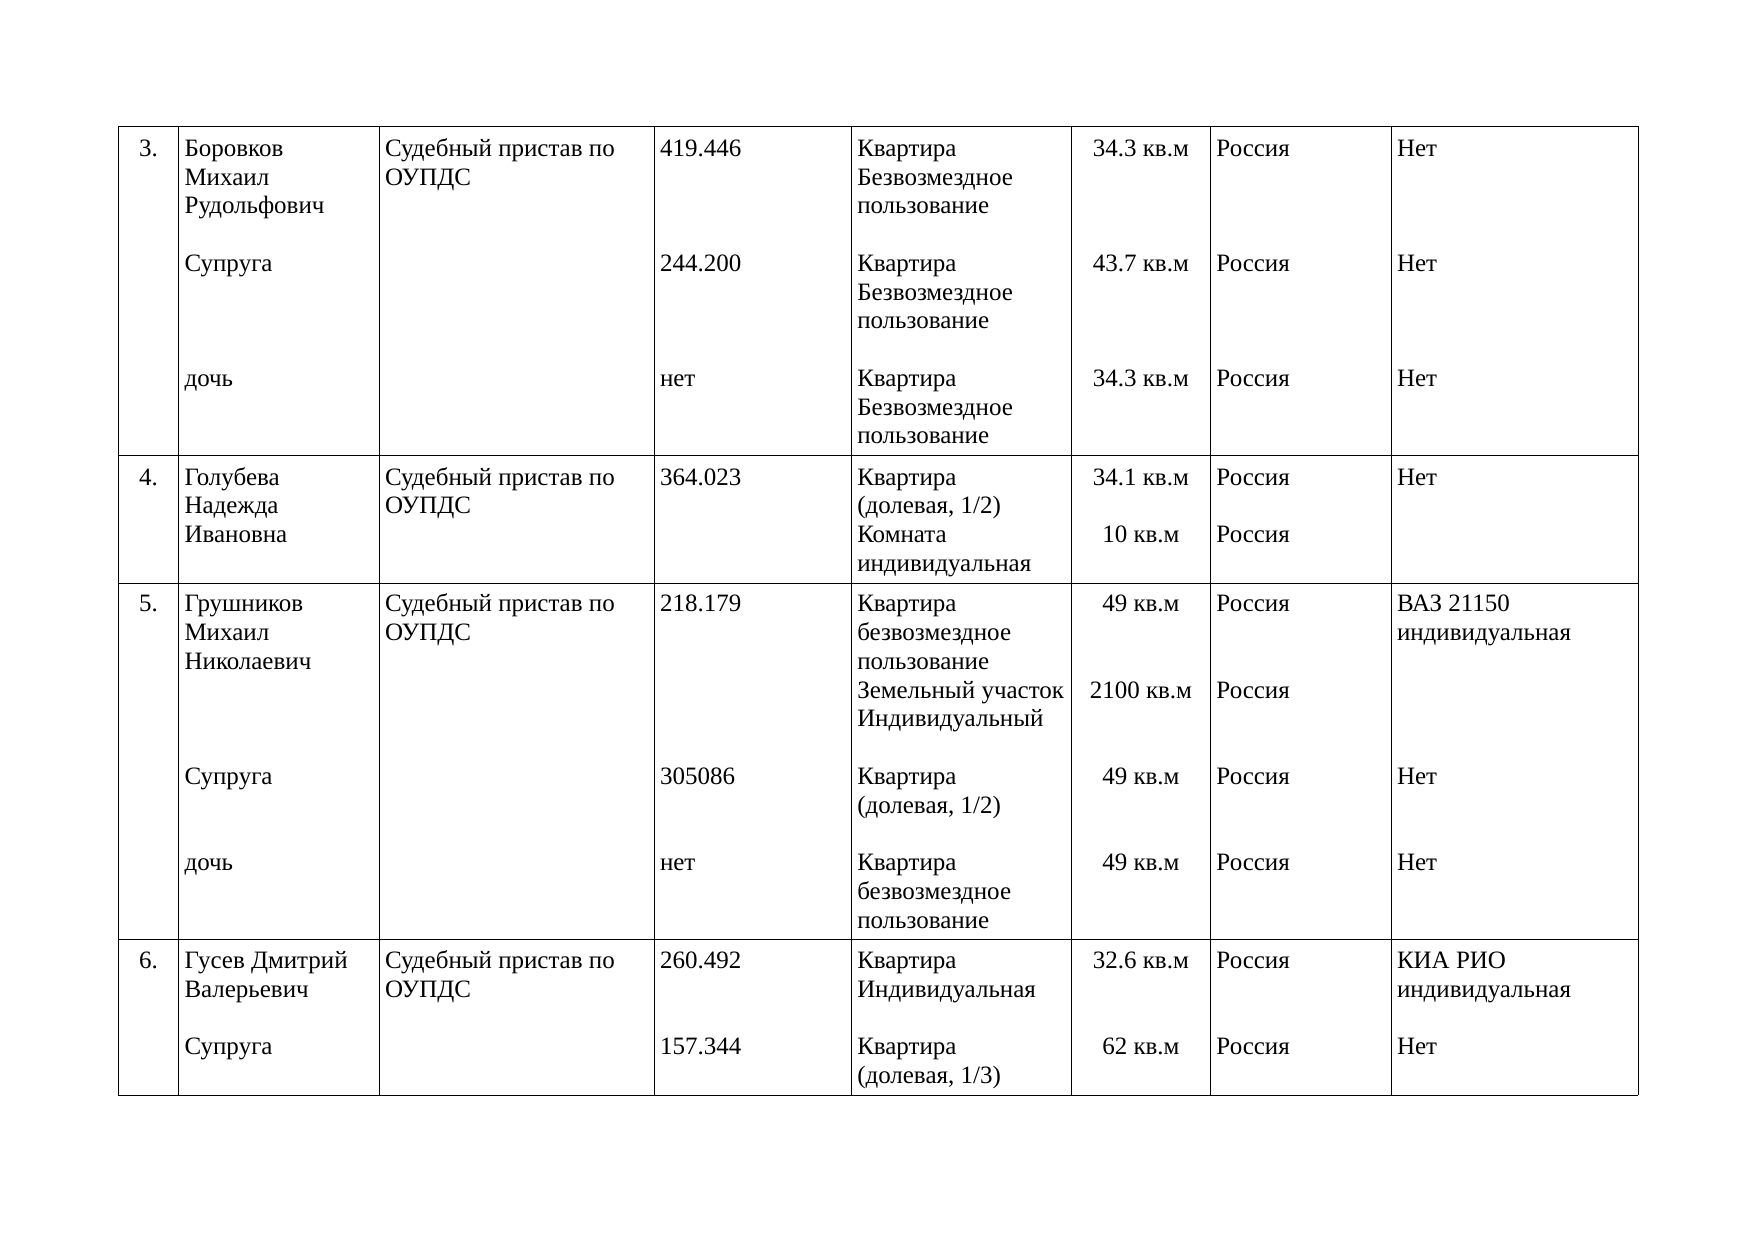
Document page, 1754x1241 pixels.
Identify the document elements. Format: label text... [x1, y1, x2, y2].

table_cell 34.3 кв.м 43.7 кв.м 34.3 кв.м [1072, 127, 1210, 455]
table_cell Квартира Безвозмездное пользование Квартира Безвозмездное пользование Квартира Безвозмездное пользование [852, 127, 1071, 455]
table_cell КИА РИО индивидуальная Нет [1392, 940, 1638, 1094]
table_cell Квартира (долевая, 1/2) Комната индивидуальная [852, 456, 1071, 582]
table_cell Россия Россия Россия [1211, 127, 1391, 455]
table_cell ВАЗ 21150 индивидуальная Нет Нет [1392, 584, 1638, 939]
table_cell Нет Нет Нет [1392, 127, 1638, 455]
table_cell Квартира безвозмездное пользование Земельный участок Индивидуальный Квартира (долевая, 1/2) Квартира безвозмездное пользование [852, 584, 1071, 939]
table_cell Квартира Индивидуальная Квартира (долевая, 1/3) [852, 940, 1071, 1094]
table_cell 4. [119, 456, 178, 582]
table_cell 260.492 157.344 [655, 940, 851, 1094]
table_cell Судебный пристав по ОУПДС [380, 584, 654, 939]
table_cell Грушников Михаил Николаевич Супруга дочь [179, 584, 379, 939]
table_cell 218.179 305086 нет [655, 584, 851, 939]
table_cell 32.6 кв.м 62 кв.м [1072, 940, 1210, 1094]
table_cell Судебный пристав по ОУПДС [380, 456, 654, 582]
table_cell 3. [119, 127, 178, 455]
table_cell 6. [119, 940, 178, 1094]
table_cell 5. [119, 584, 178, 939]
table_cell Боровков Михаил Рудольфович Супруга дочь [179, 127, 379, 455]
table_cell Россия Россия [1211, 456, 1391, 582]
table_cell 364.023 [655, 456, 851, 582]
table_cell Гусев Дмитрий Валерьевич Супруга [179, 940, 379, 1094]
table_cell Нет [1392, 456, 1638, 582]
table_cell Судебный пристав по ОУПДС [380, 127, 654, 455]
table_cell Россия Россия [1211, 940, 1391, 1094]
table_cell 34.1 кв.м 10 кв.м [1072, 456, 1210, 582]
table_cell 49 кв.м 2100 кв.м 49 кв.м 49 кв.м [1072, 584, 1210, 939]
table_cell Россия Россия Россия Россия [1211, 584, 1391, 939]
table_cell Голубева Надежда Ивановна [179, 456, 379, 582]
table_cell 419.446 244.200 нет [655, 127, 851, 455]
table_cell Судебный пристав по ОУПДС [380, 940, 654, 1094]
